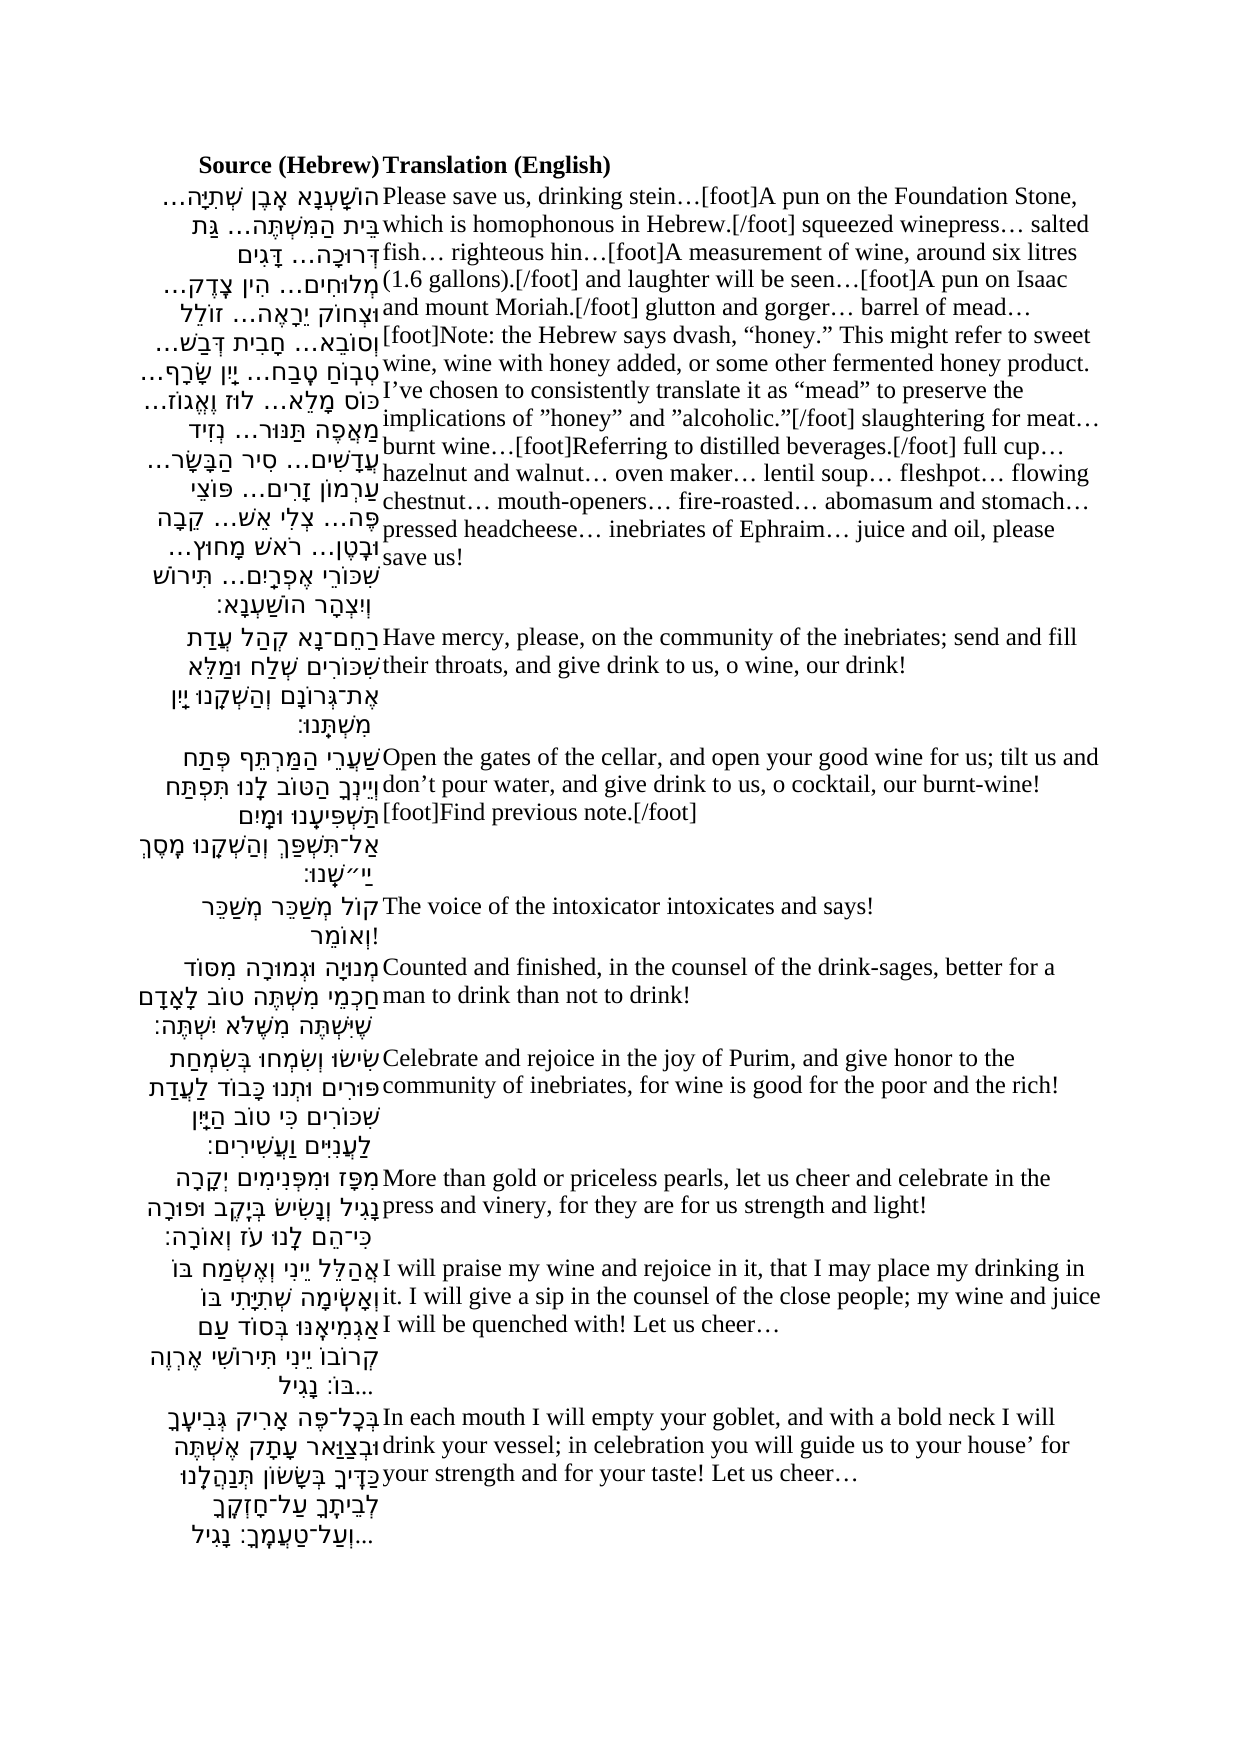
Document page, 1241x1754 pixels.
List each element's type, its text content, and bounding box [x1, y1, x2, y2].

table_cell שִׂישׂוּ וְשִׂמְחוּ בְּשִׂמְחַת פּוּרִים וּתְנוּ כָּבוֹד לַעֲדַת שִׁכּוֹרִים כִּי טוֹב הַיַּֽיִן לַעֲנִיִּים וַעֲשִׁירִים׃ [135, 1042, 381, 1162]
table_cell שַׁעֲרֵי הַמַּרְתֵּף פְּתַח וְיֵינְךָ הַטּוֹב לָֽנוּ תִּפְתַּח תַּשְׁפִּיעֵֽנוּ וּמַֽיִם אַל־תִּשְׁפַּךְ וְהַשְׁקֵֽנוּ מֶֽסֶךְ יַי״שֵֽׁנוּ׃ [135, 741, 381, 890]
table_cell הוֹשַֽׁעְנָא אֶֽבֶן שְׁתִיָּה… בֵּית הַמִּשְׁתֶּה… גַּת דְּרוּכָה… דָּגִים מְלוּחִים… הִין צֶֽדֶק… וּצְחוֹק יֵרָאֶה… זוֹלֵל וְסוֹבֵא… חָבִית דְּבַשׁ… טְבֽוֹחַ טֶֽבַח… יַֽיִן שָׂרָף… כּוֹס מָלֵא… לוּז וֶאֱגוֹז… מַאֲפֶה תַּנּוּר… נְזִיד עֲדָשִׁים… סִיר הַבָּשָׂר… עַרְמוֹן זָרִים… פּוֹצֵי פֶּה… צְלִי אֵשׁ… קֵבָה וּבֶֽטֶן… רֹאשׁ מָחוּץ… שִׁכּוֹרֵי אֶפְרַֽיִם… תִּירוֹשׁ וְיִצְהָר הוֹשַׁעְנָא׃ [135, 181, 381, 621]
table_cell Open the gates of the cellar, and open your good wine for us; tilt us and don’t pour water, and give drink to us, o cocktail, our burnt-wine![foot]Find previous note.[/foot] [381, 741, 1105, 890]
table_cell Celebrate and rejoice in the joy of Purim, and give honor to the community of inebriates, for wine is good for the poor and the rich! [381, 1042, 1105, 1162]
table_cell בְּכׇל־פֶּה אָרִיק גְּבִיעֶֽךָ וּבְצַוַּאר עָתָק אֶשְׁתֶּה כַּדֶּֽיךָ בְּשָׂשׂוֹן תְּנַהֲלֵֽנוּ לְבֵיתֶֽךָ עַל־חָזְקֶֽךָ וְעַל־טַעֲמֶֽךָ׃ נָגִיל... [135, 1402, 381, 1551]
table_cell Have mercy, please, on the community of the inebriates; send and fill their throats, and give drink to us, o wine, our drink! [381, 621, 1105, 741]
table_cell Counted and finished, in the counsel of the drink-sages, better for a man to drink than not to drink! [381, 952, 1105, 1042]
table_cell רַחֵם־נָא קְהַל עֲדַת שִׁכּוֹרִים שְׁלַח וּמַלֵּא אֶת־גְּרוֹנָם וְהַשְׁקֵֽנוּ יַֽיִן מִשְׁתֵּֽנוּ׃ [135, 621, 381, 741]
table_cell More than gold or priceless pearls, let us cheer and celebrate in the press and vinery, for they are for us strength and light! [381, 1162, 1105, 1253]
table_cell Please save us, drinking stein…[foot]A pun on the Foundation Stone, which is homophonous in Hebrew.[/foot] squeezed winepress… salted fish… righteous hin…[foot]A measurement of wine, around six litres (1.6 gallons).[/foot] and laughter will be seen…[foot]A pun on Isaac and mount Moriah.[/foot] glutton and gorger… barrel of mead…[foot]Note: the Hebrew says dvash, “honey.” This might refer to sweet wine, wine with honey added, or some other fermented honey product. I’ve chosen to consistently translate it as “mead” to preserve the implications of ”honey” and ”alcoholic.”[/foot] slaughtering for meat… burnt wine…[foot]Referring to distilled beverages.[/foot] full cup… hazelnut and walnut… oven maker… lentil soup… fleshpot… flowing chestnut… mouth-openers… fire-roasted… abomasum and stomach… pressed headcheese… inebriates of Ephraim… juice and oil, please save us! [381, 181, 1105, 621]
table_cell In each mouth I will empty your goblet, and with a bold neck I will drink your vessel; in celebration you will guide us to your house’ for your strength and for your taste! Let us cheer… [381, 1402, 1105, 1551]
table_cell The voice of the intoxicator intoxicates and says! [381, 890, 1105, 952]
table_cell אֲהַלֵּל יֵינִי וְאֶשְׂמַח בּוֹ וְאָשִֽׂימָה שְׁתִיָּתִי בּוֹ אַגְמִיאֶֽנּוּ בְּסוֹד עַם קְרוֹבוֹ יֵינִי תִּירוֹשִׁי אֶרְוֶה בּוֹ׃ נָגִיל... [135, 1253, 381, 1402]
table_header Translation (English) [381, 150, 1105, 181]
table_header Source (Hebrew) [135, 150, 381, 181]
table_cell מְנוּיָה וּגְמוּרָה מִסּוֹד חַכְמֵי מִשְׁתֶּה טוֹב לָאָדָם שֶׁיִּשְׁתֶּה מִשֶּׁלֹּא יִשְׁתֶּה׃ [135, 952, 381, 1042]
table_cell I will praise my wine and rejoice in it, that I may place my drinking in it. I will give a sip in the counsel of the close people; my wine and juice I will be quenched with! Let us cheer… [381, 1253, 1105, 1402]
table_cell קוֹל מְשַׁכֵּר מְשַׁכֵּר וְאוֹמֵר! [135, 890, 381, 952]
table_cell מִפָּז וּמִפְּנִימִים יְקָרָה נָגִיל וְנָשִׂישׂ בְּיֶֽקֶב וּפוּרָה כִּי־הֵם לָֽנוּ עֹז וְאוֹרָה׃ [135, 1162, 381, 1253]
